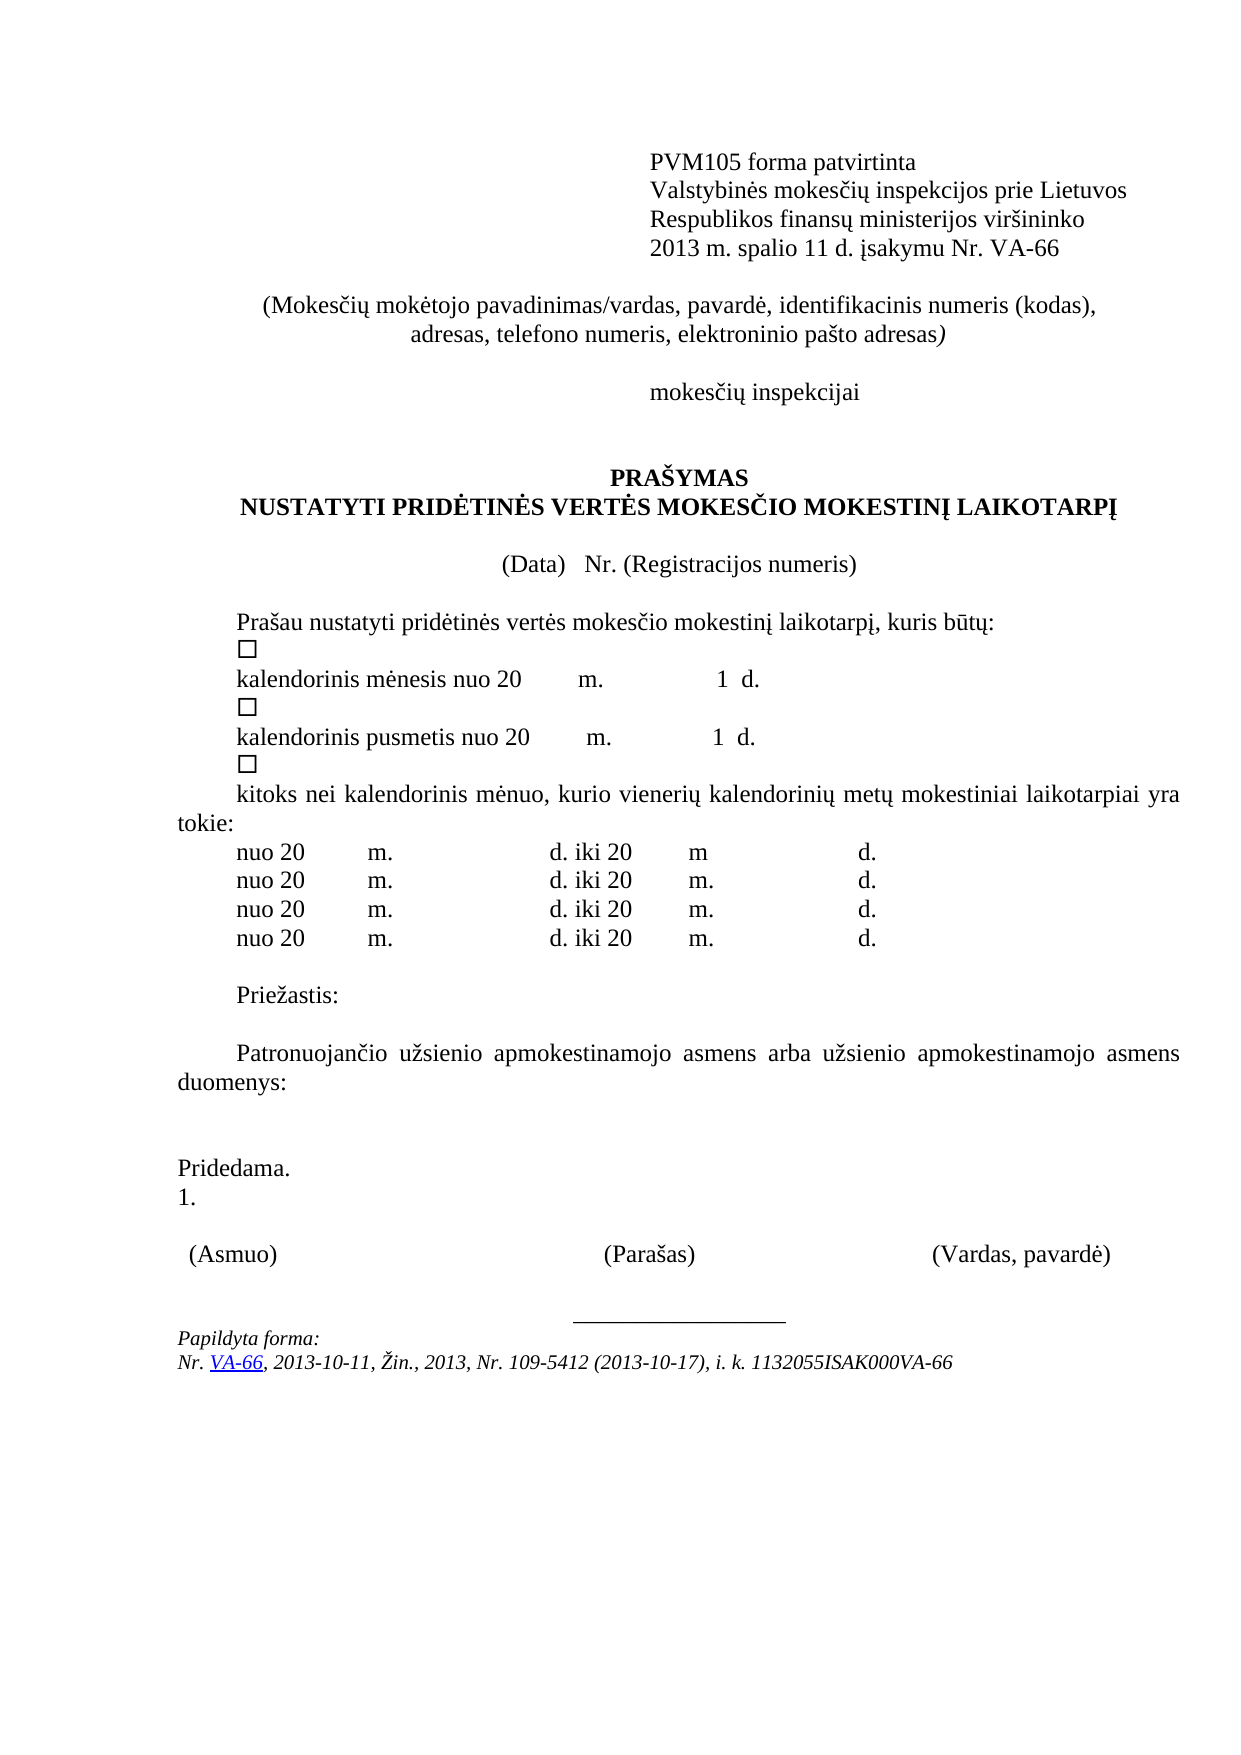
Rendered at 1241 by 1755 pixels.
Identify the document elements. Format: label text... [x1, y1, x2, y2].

text [] [177, 751, 1181, 779]
table_header (Vardas, pavardė) [807, 1239, 1122, 1268]
text kalendorinis pusmetis nuo 20 m. 1 d. [177, 722, 1181, 751]
text Patronuojančio užsienio apmokestinamojo asmens arba užsienio apmokestinamojo asmens duomenys: [177, 1038, 1181, 1096]
text NUSTATYTI PRIDĖTINĖS VERTĖS MOKESČIO MOKESTINĮ LAIKOTARPĮ [177, 492, 1181, 521]
text PRAŠYMAS [177, 463, 1181, 492]
text 1. [177, 1182, 1181, 1211]
text (Data) Nr. (Registracijos numeris) [177, 549, 1181, 578]
text Priežastis: [177, 981, 1181, 1009]
table_header (Parašas) [492, 1239, 807, 1268]
text adresas, telefono numeris, elektroninio pašto adresas) [177, 319, 1181, 348]
table_header (Asmuo) [177, 1239, 492, 1268]
text Valstybinės mokesčių inspekcijos prie Lietuvos Respublikos finansų ministerijos viršininko [649, 176, 1181, 233]
text 2013 m. spalio 11 d. įsakymu Nr. VA-66 [649, 233, 1181, 262]
text _________________ [177, 1297, 1181, 1326]
text kitoks nei kalendorinis mėnuo, kurio vienerių kalendorinių metų mokestiniai laikotarpiai yra tokie: [177, 779, 1181, 837]
text kalendorinis mėnesis nuo 20 m. 1 d. [177, 664, 1181, 693]
text Prašau nustatyti pridėtinės vertės mokesčio mokestinį laikotarpį, kuris būtų: [177, 607, 1181, 636]
text [] [177, 636, 1181, 664]
text nuo 20 m. d. iki 20 m. d. [177, 894, 1181, 923]
text Pridedama. [177, 1153, 1181, 1182]
text (Mokesčių mokėtojo pavadinimas/vardas, pavardė, identifikacinis numeris (kodas), [177, 291, 1181, 319]
text Papildyta forma: [177, 1326, 1181, 1350]
text nuo 20 m. d. iki 20 m. d. [177, 866, 1181, 894]
text PVM105 forma patvirtinta [649, 147, 1181, 176]
text Nr. VA-66, 2013-10-11, Žin., 2013, Nr. 109-5412 (2013-10-17), i. k. 1132055ISAK000VA-66 [177, 1350, 1181, 1374]
text [] [177, 693, 1181, 722]
text nuo 20 m. d. iki 20 m. d. [177, 923, 1181, 952]
text nuo 20 m. d. iki 20 m d. [177, 837, 1181, 866]
text mokesčių inspekcijai [649, 377, 1181, 406]
